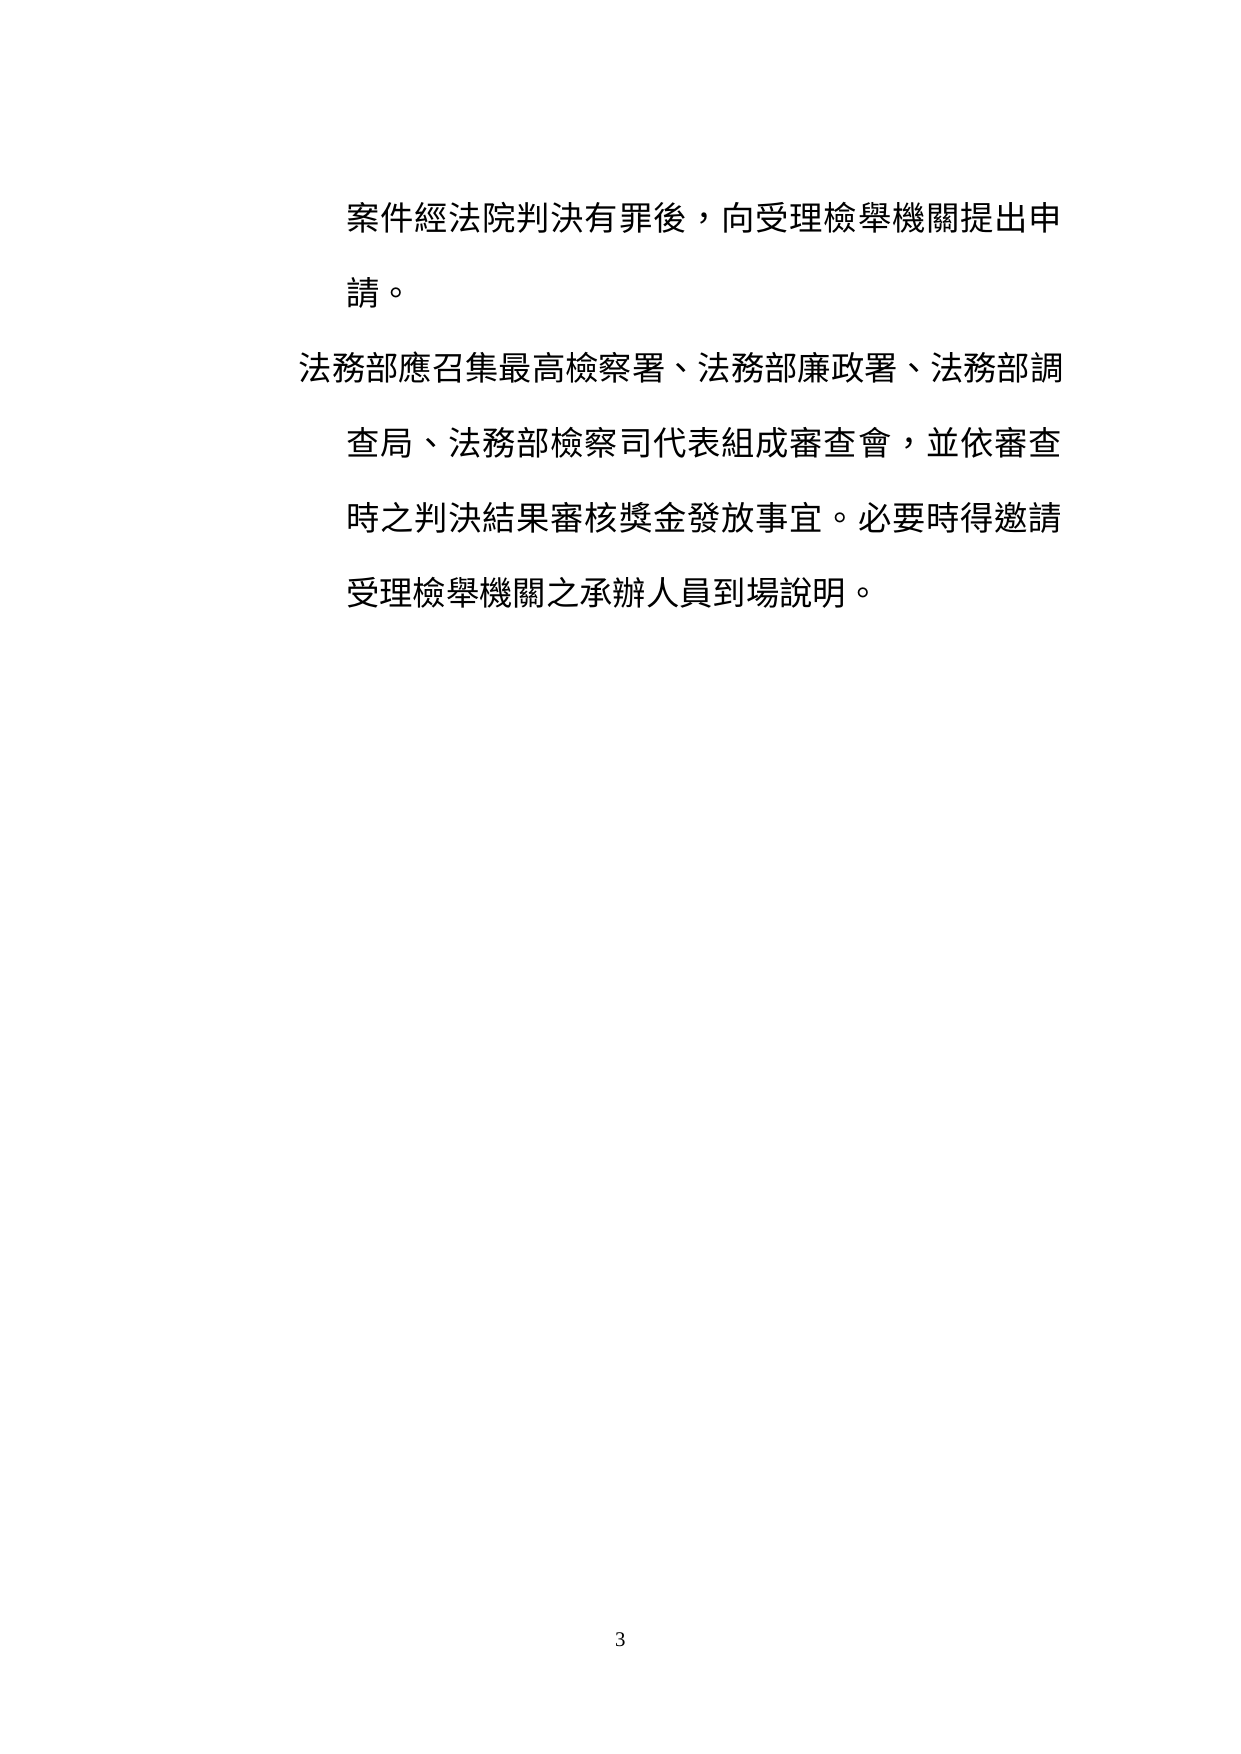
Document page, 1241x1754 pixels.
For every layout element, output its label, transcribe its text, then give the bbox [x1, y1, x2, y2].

text 案件經法院判決有罪後，向受理檢舉機關提出申請。 [177, 178, 1063, 328]
text 法務部應召集最高檢察署、法務部廉政署、法務部調查局、法務部檢察司代表組成審查會，並依審查時之判決結果審核獎金發放事宜。必要時得邀請受理檢舉機關之承辦人員到場說明。 [177, 328, 1063, 628]
